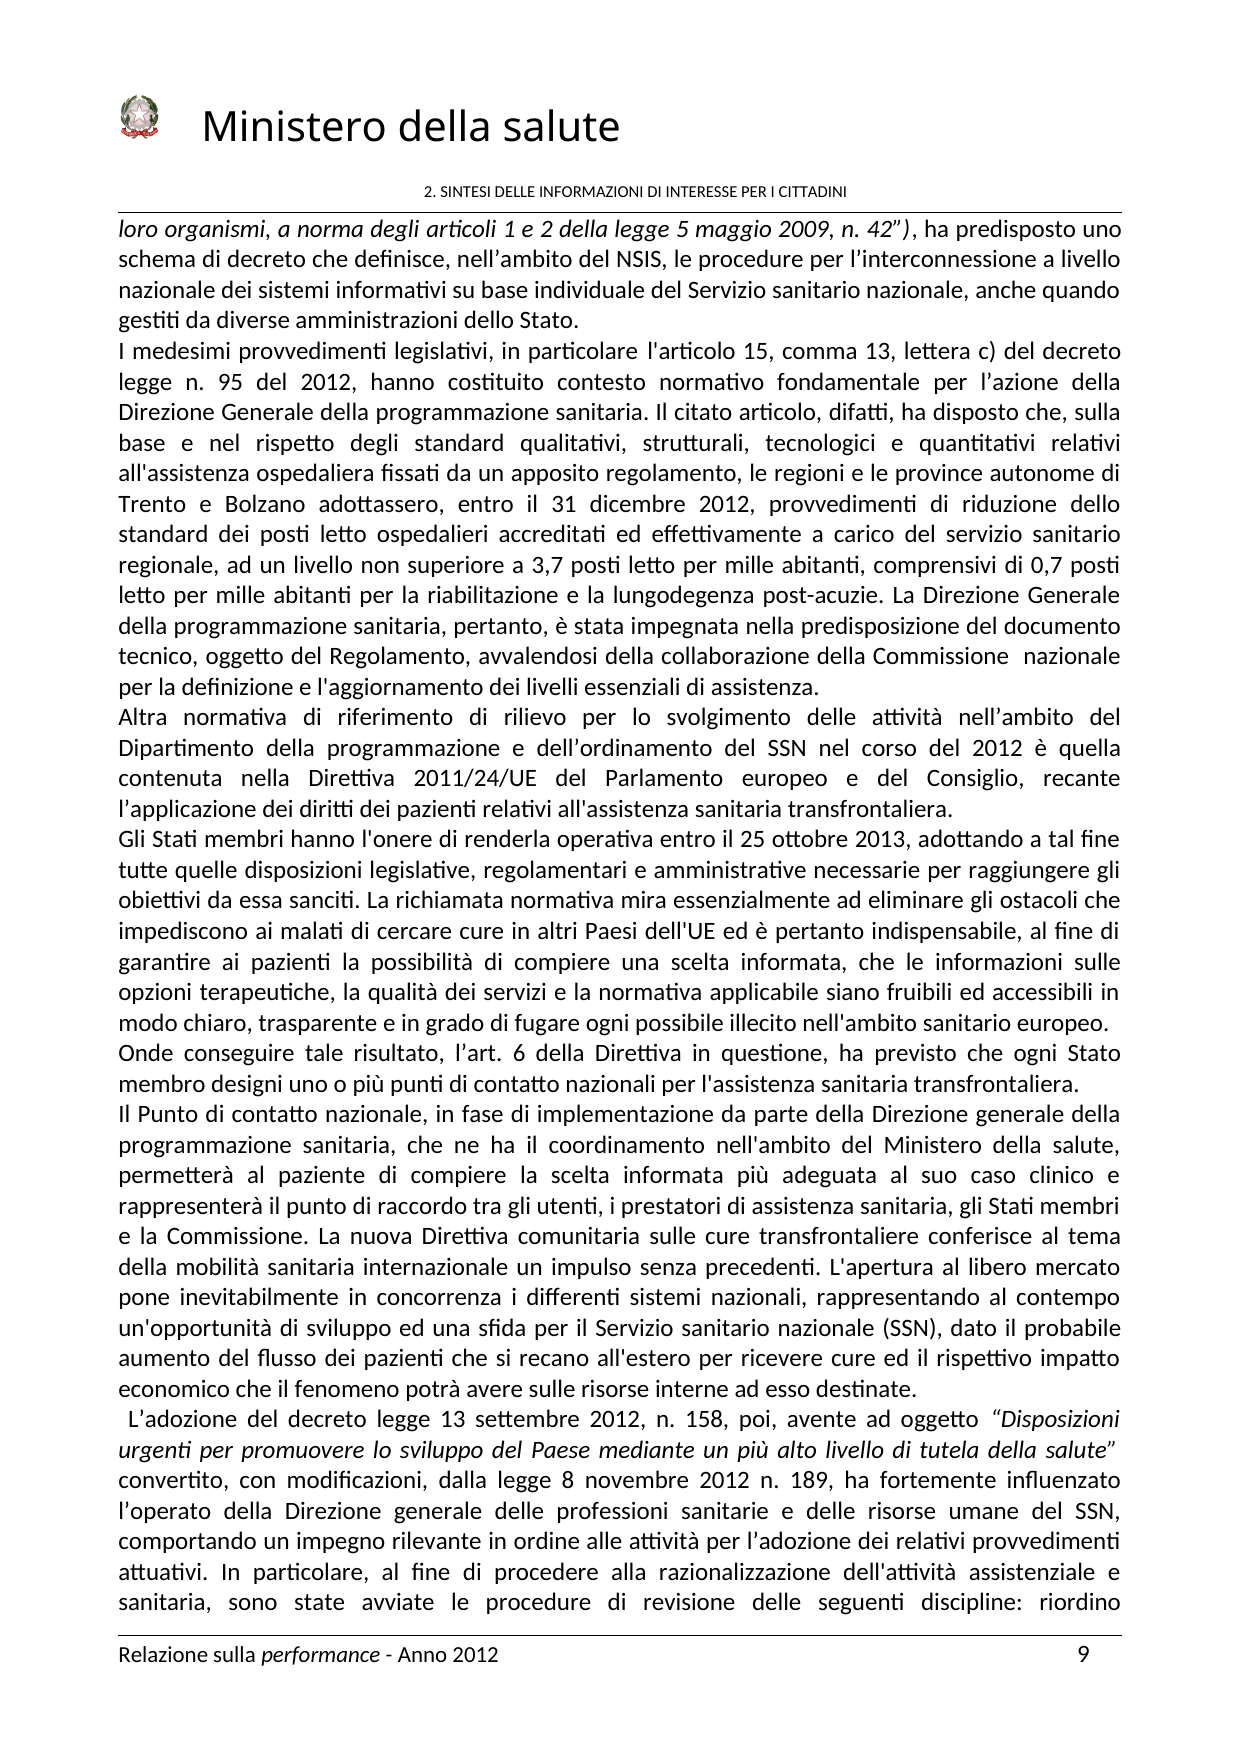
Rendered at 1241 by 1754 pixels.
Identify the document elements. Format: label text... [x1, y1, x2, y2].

text L’adozione del decreto legge 13 settembre 2012, n. 158, poi, avente ad oggetto “Disposizioni urgenti per promuovere lo sviluppo del Paese mediante un più alto livello di tutela della salute” convertito, con modificazioni, dalla legge 8 novembre 2012 n. 189, ha fortemente influenzato l’operato della Direzione generale delle professioni sanitarie e delle risorse umane del SSN, comportando un impegno rilevante in ordine alle attività per l’adozione dei relativi provvedimenti attuativi. In particolare, al fine di procedere alla razionalizzazione dell'attività assistenziale e sanitaria, sono state avviate le procedure di revisione delle seguenti discipline: riordino [118, 1403, 1122, 1617]
text Gli Stati membri hanno l'onere di renderla operativa entro il 25 ottobre 2013, adottando a tal fine tutte quelle disposizioni legislative, regolamentari e amministrative necessarie per raggiungere gli obiettivi da essa sanciti. La richiamata normativa mira essenzialmente ad eliminare gli ostacoli che impediscono ai malati di cercare cure in altri Paesi dell'UE ed è pertanto indispensabile, al fine di garantire ai pazienti la possibilità di compiere una scelta informata, che le informazioni sulle opzioni terapeutiche, la qualità dei servizi e la normativa applicabile siano fruibili ed accessibili in modo chiaro, trasparente e in grado di fugare ogni possibile illecito nell'ambito sanitario europeo. [118, 823, 1122, 1037]
text Il Punto di contatto nazionale, in fase di implementazione da parte della Direzione generale della programmazione sanitaria, che ne ha il coordinamento nell'ambito del Ministero della salute, permetterà al paziente di compiere la scelta informata più adeguata al suo caso clinico e rappresenterà il punto di raccordo tra gli utenti, i prestatori di assistenza sanitaria, gli Stati membri e la Commissione. La nuova Direttiva comunitaria sulle cure transfrontaliere conferisce al tema della mobilità sanitaria internazionale un impulso senza precedenti. L'apertura al libero mercato pone inevitabilmente in concorrenza i differenti sistemi nazionali, rappresentando al contempo un'opportunità di sviluppo ed una sfida per il Servizio sanitario nazionale (SSN), dato il probabile aumento del flusso dei pazienti che si recano all'estero per ricevere cure ed il rispettivo impatto economico che il fenomeno potrà avere sulle risorse interne ad esso destinate. [118, 1098, 1122, 1403]
picture [119, 93, 161, 141]
text I medesimi provvedimenti legislativi, in particolare l'articolo 15, comma 13, lettera c) del decreto legge n. 95 del 2012, hanno costituito contesto normativo fondamentale per l’azione della Direzione Generale della programmazione sanitaria. Il citato articolo, difatti, ha disposto che, sulla base e nel rispetto degli standard qualitativi, strutturali, tecnologici e quantitativi relativi all'assistenza ospedaliera fissati da un apposito regolamento, le regioni e le province autonome di Trento e Bolzano adottassero, entro il 31 dicembre 2012, provvedimenti di riduzione dello standard dei posti letto ospedalieri accreditati ed effettivamente a carico del servizio sanitario regionale, ad un livello non superiore a 3,7 posti letto per mille abitanti, comprensivi di 0,7 posti letto per mille abitanti per la riabilitazione e la lungodegenza post-acuzie. La Direzione Generale della programmazione sanitaria, pertanto, è stata impegnata nella predisposizione del documento tecnico, oggetto del Regolamento, avvalendosi della collaborazione della Commissione nazionale per la definizione e l'aggiornamento dei livelli essenziali di assistenza. [118, 335, 1122, 701]
text Altra normativa di riferimento di rilievo per lo svolgimento delle attività nell’ambito del Dipartimento della programmazione e dell’ordinamento del SSN nel corso del 2012 è quella contenuta nella Direttiva 2011/24/UE del Parlamento europeo e del Consiglio, recante l’applicazione dei diritti dei pazienti relativi all'assistenza sanitaria transfrontaliera. [118, 701, 1122, 823]
text loro organismi, a norma degli articoli 1 e 2 della legge 5 maggio 2009, n. 42”), ha predisposto uno schema di decreto che definisce, nell’ambito del NSIS, le procedure per l’interconnessione a livello nazionale dei sistemi informativi su base individuale del Servizio sanitario nazionale, anche quando gestiti da diverse amministrazioni dello Stato. [118, 213, 1122, 335]
text Onde conseguire tale risultato, l’art. 6 della Direttiva in questione, ha previsto che ogni Stato membro designi uno o più punti di contatto nazionali per l'assistenza sanitaria transfrontaliera. [118, 1037, 1122, 1098]
